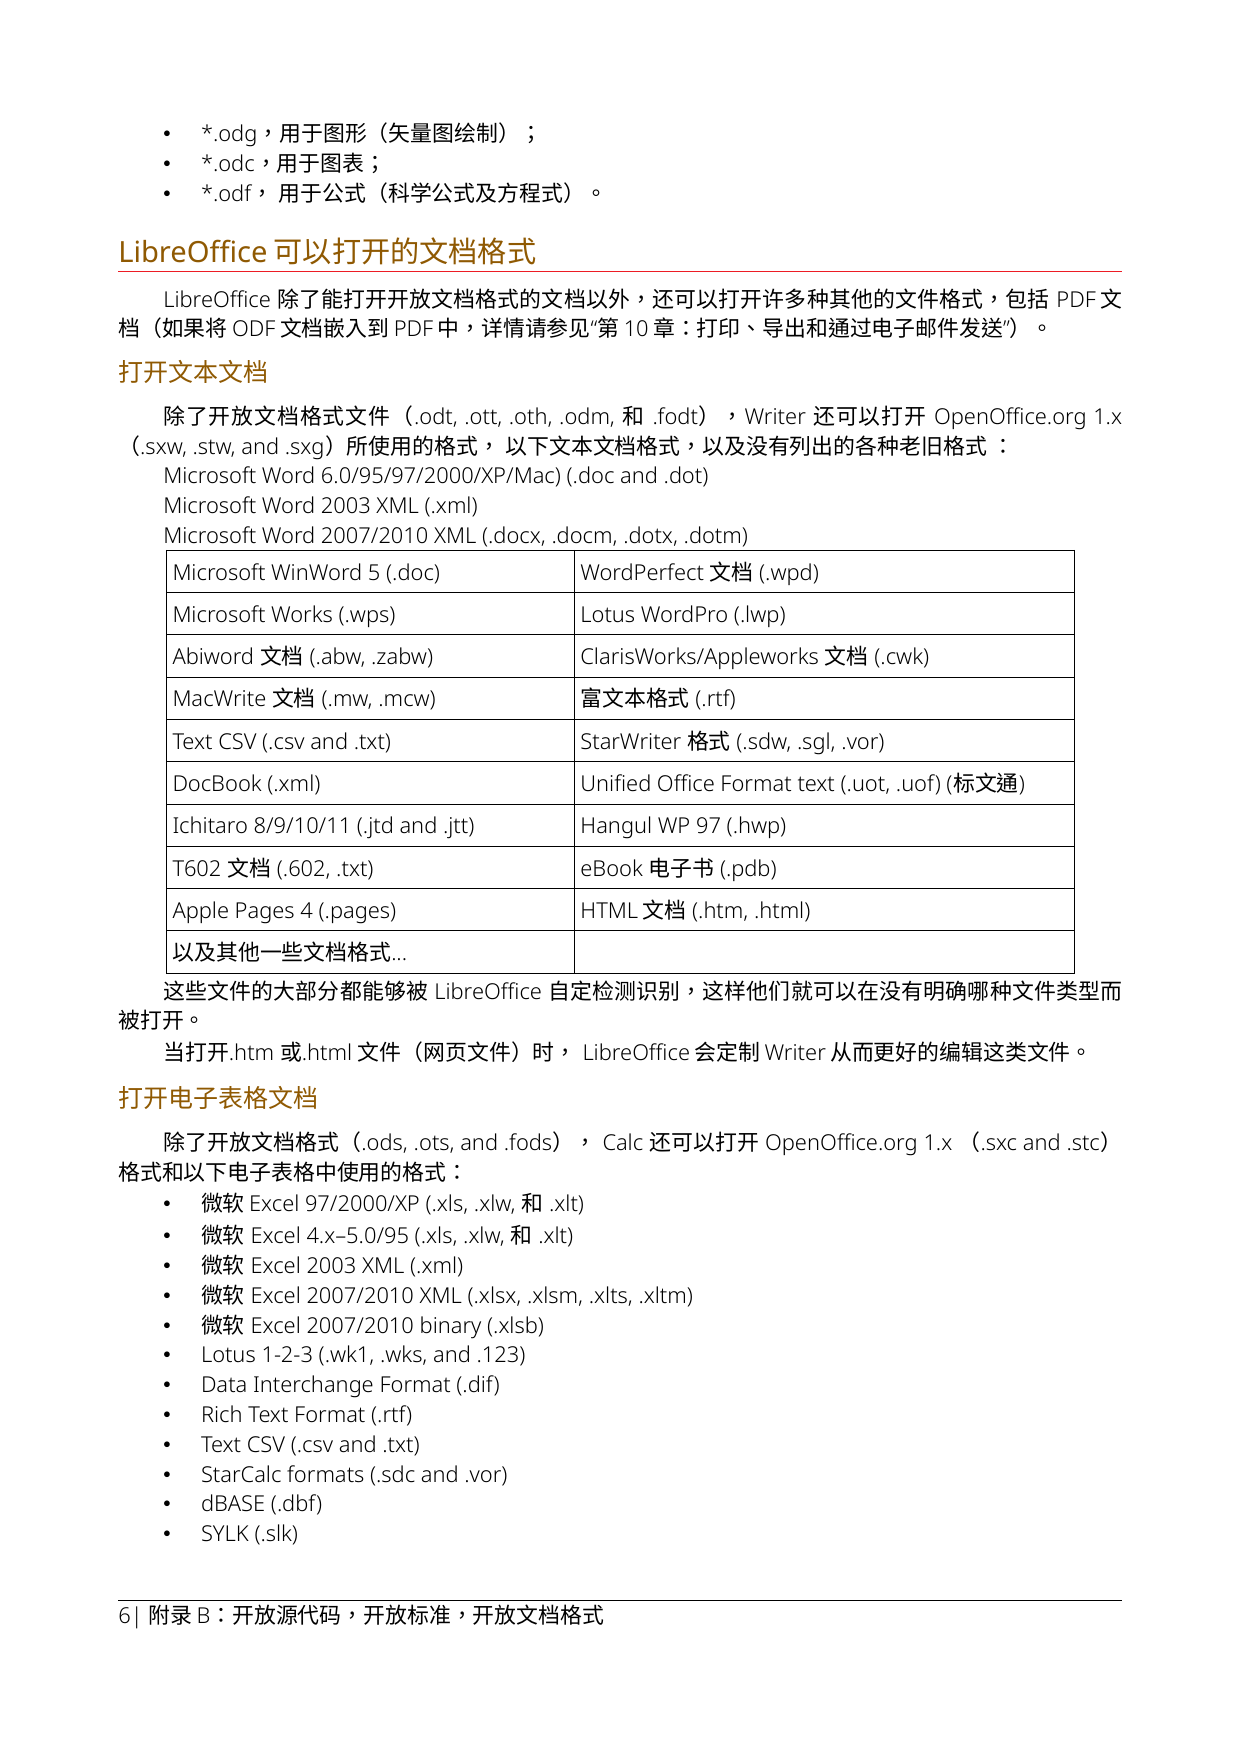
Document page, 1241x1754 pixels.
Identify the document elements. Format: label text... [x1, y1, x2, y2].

list Text CSV (.csv and .txt) [163, 1429, 1122, 1458]
list *.odg，用于图形（矢量图绘制）； [163, 118, 1122, 148]
subtitle 打开电子表格文档 [118, 1079, 1122, 1115]
table_cell HTML文档 (.htm, .html) [575, 889, 1074, 930]
text 这些文件的大部分都能够被 LibreOffice 自定检测识别，这样他们就可以在没有明确哪种文件类型而被打开。 [118, 974, 1122, 1035]
text LibreOffice 除了能打开开放文档格式的文档以外，还可以打开许多种其他的文件格式，包括PDF文档（如果将ODF文档嵌入到PDF中，详情请参见“第10章：打印、导出和通过电子邮件发送”）。 [118, 284, 1122, 343]
table_cell Apple Pages 4 (.pages) [167, 889, 574, 930]
list Data Interchange Format (.dif) [163, 1369, 1122, 1399]
table_header Microsoft WinWord 5 (.doc) [167, 551, 574, 592]
table_header WordPerfect 文档 (.wpd) [575, 551, 1074, 592]
list 微软 Excel 2007/2010 binary (.xlsb) [163, 1309, 1122, 1339]
table_cell DocBook (.xml) [167, 762, 574, 803]
table_cell 富文本格式 (.rtf) [575, 678, 1074, 719]
list *.odf， 用于公式（科学公式及方程式）。 [163, 178, 1122, 207]
table_cell ClarisWorks/Appleworks 文档 (.cwk) [575, 635, 1074, 677]
text Microsoft Word 2007/2010 XML (.docx, .docm, .dotx, .dotm) [118, 520, 1122, 550]
text Microsoft Word 6.0/95/97/2000/XP/Mac) (.doc and .dot) [118, 460, 1122, 490]
list Lotus 1-2-3 (.wk1, .wks, and .123) [163, 1339, 1122, 1369]
subtitle LibreOffice可以打开的文档格式 [118, 231, 1122, 271]
table_cell Abiword 文档 (.abw, .zabw) [167, 635, 574, 677]
list *.odc，用于图表； [163, 148, 1122, 178]
text 当打开.htm 或.html 文件（网页文件）时， LibreOffice会定制Writer从而更好的编辑这类文件。 [118, 1035, 1122, 1067]
table_cell StarWriter 格式 (.sdw, .sgl, .vor) [575, 720, 1074, 761]
table_cell [575, 931, 1074, 973]
table_cell Unified Office Format text (.uot, .uof) (标文通) [575, 762, 1074, 803]
table_cell Lotus WordPro (.lwp) [575, 593, 1074, 634]
list StarCalc formats (.sdc and .vor) [163, 1458, 1122, 1488]
table_cell eBook 电子书 (.pdb) [575, 847, 1074, 888]
table_cell Text CSV (.csv and .txt) [167, 720, 574, 761]
table_cell 以及其他一些文档格式... [167, 931, 574, 973]
text 除了开放文档格式文件（.odt, .ott, .oth, .odm, 和 .fodt），Writer 还可以打开 OpenOffice.org 1.x （.sxw, .stw, and .sxg）所使用的格式， 以下文本文档格式，以及没有列出的各种老旧格式 ： [118, 401, 1122, 460]
list Rich Text Format (.rtf) [163, 1399, 1122, 1429]
list dBASE (.dbf) [163, 1488, 1122, 1518]
table_cell T602 文档 (.602, .txt) [167, 847, 574, 888]
table_cell MacWrite 文档 (.mw, .mcw) [167, 678, 574, 719]
text Microsoft Word 2003 XML (.xml) [118, 490, 1122, 520]
list 微软Excel 97/2000/XP (.xls, .xlw, 和 .xlt) [163, 1186, 1122, 1218]
subtitle 打开文本文档 [118, 355, 1122, 389]
table_cell Hangul WP 97 (.hwp) [575, 805, 1074, 846]
list 微软 Excel 2003 XML (.xml) [163, 1250, 1122, 1280]
list SYLK (.slk) [163, 1518, 1122, 1548]
list 微软 Excel 4.x–5.0/95 (.xls, .xlw, 和 .xlt) [163, 1218, 1122, 1250]
table_cell Microsoft Works (.wps) [167, 593, 574, 634]
list 微软 Excel 2007/2010 XML (.xlsx, .xlsm, .xlts, .xltm) [163, 1280, 1122, 1309]
text 除了开放文档格式（.ods, .ots, and .fods）， Calc 还可以打开 OpenOffice.org 1.x （.sxc and .stc）格式和以下电子表格中使用的格式： [118, 1127, 1122, 1186]
table_cell Ichitaro 8/9/10/11 (.jtd and .jtt) [167, 805, 574, 846]
